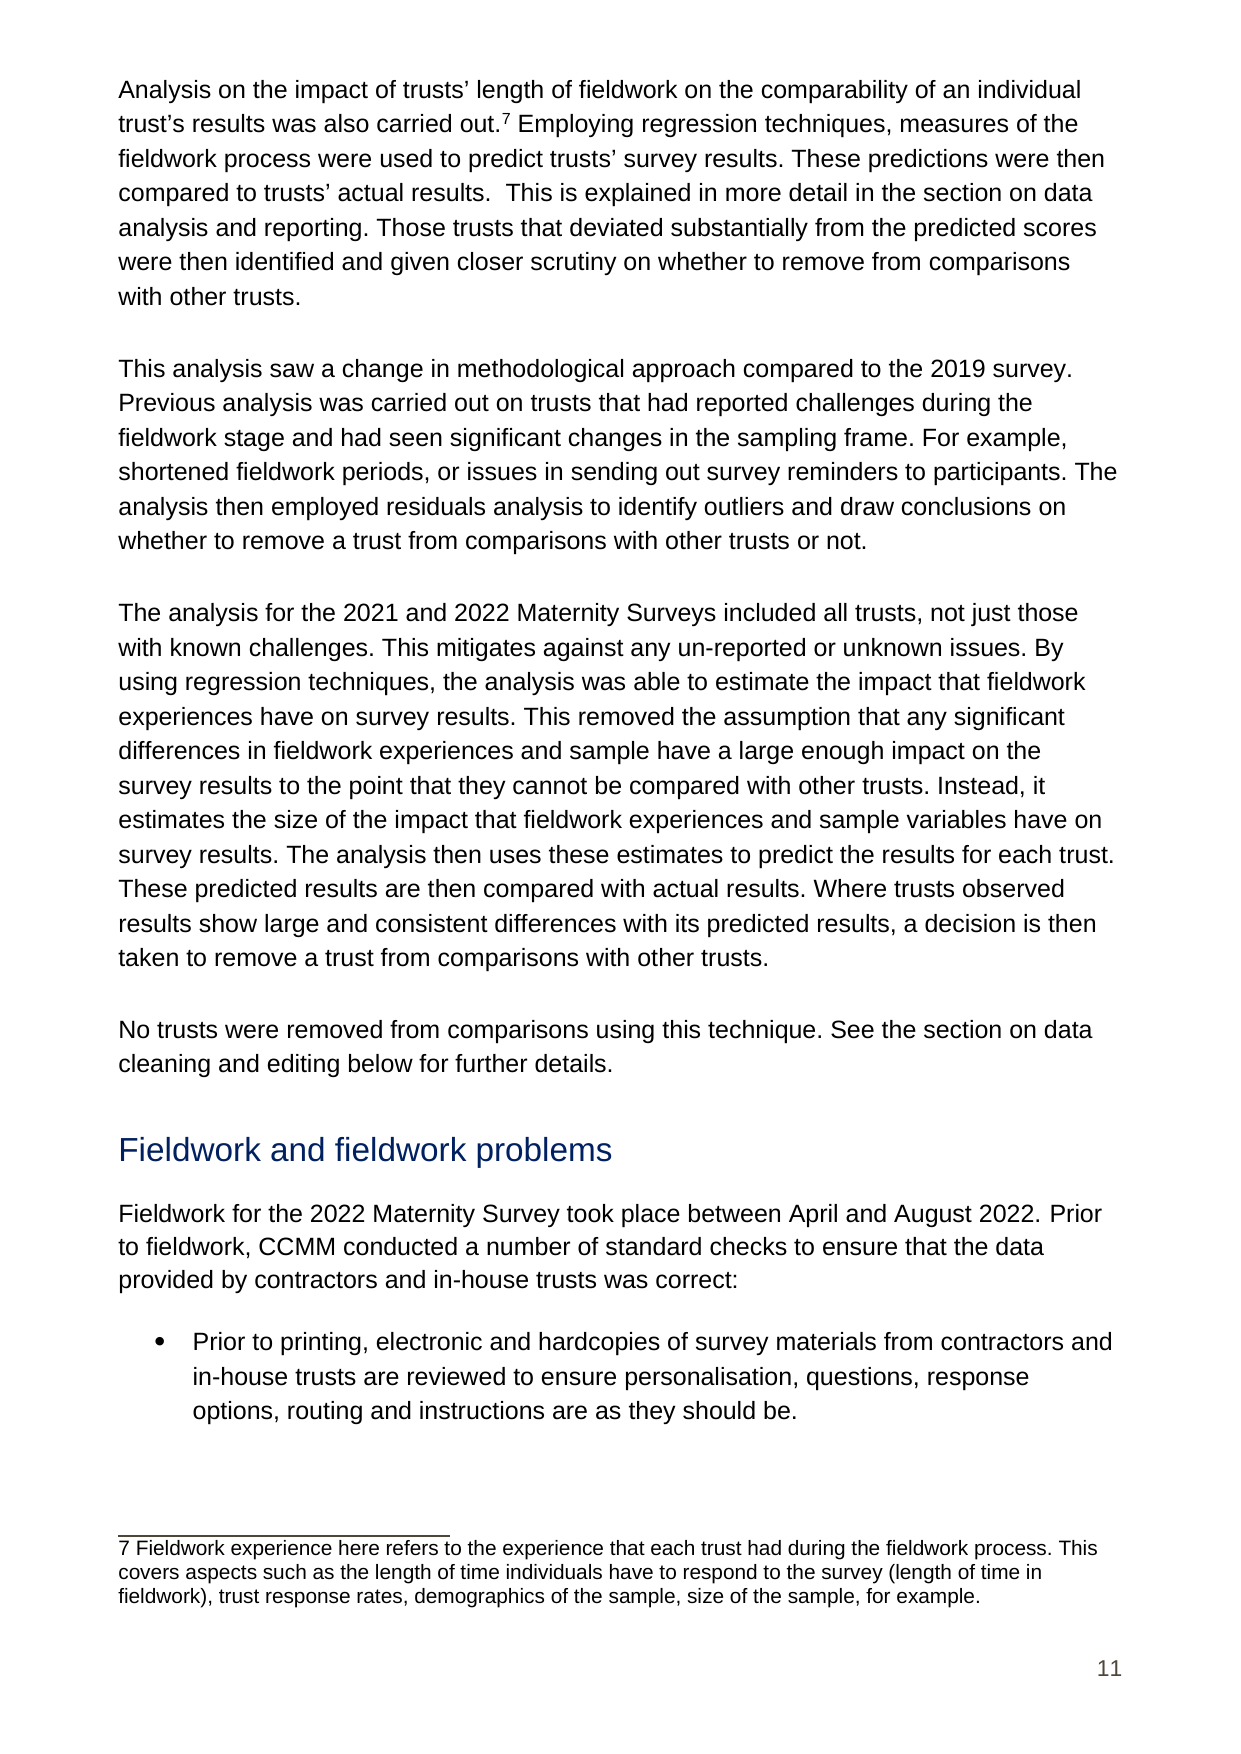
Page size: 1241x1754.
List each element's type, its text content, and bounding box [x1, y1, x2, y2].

list This analysis saw a change in methodological approach compared to the 2019 survey. Previous analysis was carried out on trusts that had reported challenges during the fieldwork stage and had seen significant changes in the sampling frame. For example, shortened fieldwork periods, or issues in sending out survey reminders to participants. The analysis then employed residuals analysis to identify outliers and draw conclusions on whether to remove a trust from comparisons with other trusts or not. [118, 354, 1122, 555]
list Fieldwork experience here refers to the experience that each trust had during the fieldwork process. This covers aspects such as the length of time individuals have to respond to the survey (length of time in fieldwork), trust response rates, demographics of the sample, size of the sample, for example. [118, 1536, 1122, 1608]
list Prior to printing, electronic and hardcopies of survey materials from contractors and in-house trusts are reviewed to ensure personalisation, questions, response options, routing and instructions are as they should be. [155, 1327, 1122, 1425]
list Analysis on the impact of trusts’ length of fieldwork on the comparability of an individual trust’s results was also carried out. Employing regression techniques, measures of the fieldwork process were used to predict trusts’ survey results. These predictions were then compared to trusts’ actual results. This is explained in more detail in the section on data analysis and reporting. Those trusts that deviated substantially from the predicted scores were then identified and given closer scrutiny on whether to remove from comparisons with other trusts. [118, 75, 1122, 311]
subtitle Fieldwork and fieldwork problems [118, 1130, 1122, 1168]
list The analysis for the 2021 and 2022 Maternity Surveys included all trusts, not just those with known challenges. This mitigates against any un-reported or unknown issues. By using regression techniques, the analysis was able to estimate the impact that fieldwork experiences have on survey results. This removed the assumption that any significant differences in fieldwork experiences and sample have a large enough impact on the survey results to the point that they cannot be compared with other trusts. Instead, it estimates the size of the impact that fieldwork experiences and sample variables have on survey results. The analysis then uses these estimates to predict the results for each trust. These predicted results are then compared with actual results. Where trusts observed results show large and consistent differences with its predicted results, a decision is then taken to remove a trust from comparisons with other trusts. [118, 598, 1122, 972]
list No trusts were removed from comparisons using this technique. See the section on data cleaning and editing below for further details. [118, 1015, 1122, 1078]
list Fieldwork for the 2022 Maternity Survey took place between April and August 2022. Prior to fieldwork, CCMM conducted a number of standard checks to ensure that the data provided by contractors and in-house trusts was correct: [118, 1199, 1122, 1294]
